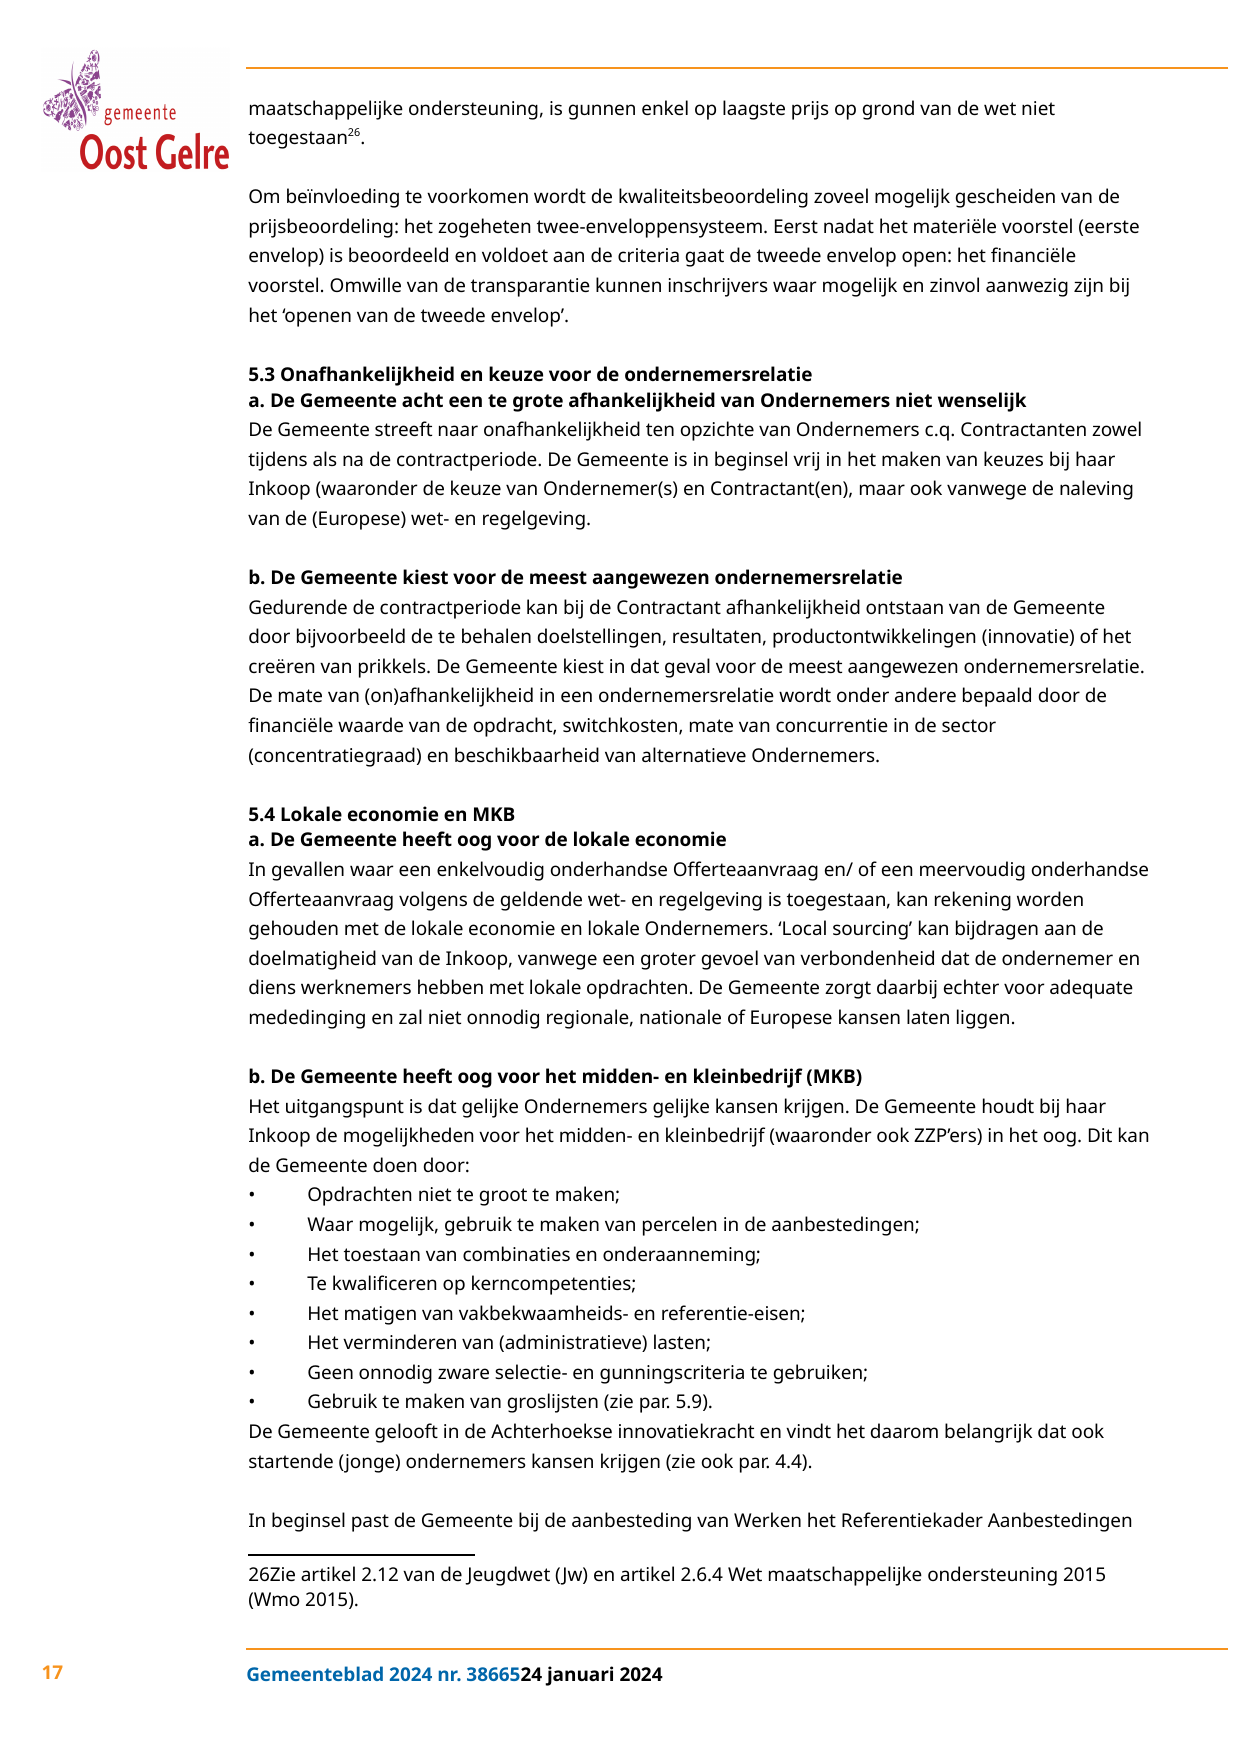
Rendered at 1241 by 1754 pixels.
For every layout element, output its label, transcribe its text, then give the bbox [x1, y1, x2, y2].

text Zie artikel 2.12 van de Jeugdwet (Jw) en artikel 2.6.4 Wet maatschappelijke ondersteuning 2015 (Wmo 2015). [248, 1561, 1152, 1612]
text a. De Gemeente heeft oog voor de lokale economie [248, 827, 1152, 852]
text De Gemeente gelooft in de Achterhoekse innovatiekracht en vindt het daarom belangrijk dat ook startende (jonge) ondernemers kansen krijgen (zie ook par. 4.4). [248, 1418, 1152, 1474]
list Het matigen van vakbekwaamheids- en referentie-eisen; [248, 1300, 1152, 1326]
list Geen onnodig zware selectie- en gunningscriteria te gebruiken; [248, 1359, 1152, 1385]
list Waar mogelijk, gebruik te maken van percelen in de aanbestedingen; [248, 1211, 1152, 1237]
text b. De Gemeente heeft oog voor het midden- en kleinbedrijf (MKB) [248, 1063, 1152, 1089]
text 5.4 Lokale economie en MKB [248, 801, 1152, 827]
text Het uitgangspunt is dat gelijke Ondernemers gelijke kansen krijgen. De Gemeente houdt bij haar Inkoop de mogelijkheden voor het midden- en kleinbedrijf (waaronder ook ZZP’ers) in het oog. Dit kan de Gemeente doen door: [248, 1093, 1152, 1178]
list Te kwalificeren op kerncompetenties; [248, 1270, 1152, 1296]
list Opdrachten niet te groot te maken; [248, 1182, 1152, 1207]
text 5.3 Onafhankelijkheid en keuze voor de ondernemersrelatie [248, 361, 1152, 387]
text maatschappelijke ondersteuning, is gunnen enkel op laagste prijs op grond van de wet niet toegestaan. [248, 95, 1152, 150]
list Gebruik te maken van groslijsten (zie par. 5.9). [248, 1389, 1152, 1414]
text a. De Gemeente acht een te grote afhankelijkheid van Ondernemers niet wenselijk [248, 387, 1152, 412]
picture [41, 47, 231, 172]
text Gedurende de contractperiode kan bij de Contractant afhankelijkheid ontstaan van de Gemeente door bijvoorbeeld de te behalen doelstellingen, resultaten, productontwikkelingen (innovatie) of het creëren van prikkels. De Gemeente kiest in dat geval voor de meest aangewezen ondernemersrelatie. De mate van (on)afhankelijkheid in een ondernemersrelatie wordt onder andere bepaald door de financiële waarde van de opdracht, switchkosten, mate van concurrentie in de sector (concentratiegraad) en beschikbaarheid van alternatieve Ondernemers. [248, 594, 1152, 767]
text b. De Gemeente kiest voor de meest aangewezen ondernemersrelatie [248, 564, 1152, 590]
text De Gemeente streeft naar onafhankelijkheid ten opzichte van Ondernemers c.q. Contractanten zowel tijdens als na de contractperiode. De Gemeente is in beginsel vrij in het maken van keuzes bij haar Inkoop (waaronder de keuze van Ondernemer(s) en Contractant(en), maar ook vanwege de naleving van de (Europese) wet- en regelgeving. [248, 416, 1152, 531]
text Om beïnvloeding te voorkomen wordt de kwaliteitsbeoordeling zoveel mogelijk gescheiden van de prijsbeoordeling: het zogeheten twee-enveloppensysteem. Eerst nadat het materiële voorstel (eerste envelop) is beoordeeld en voldoet aan de criteria gaat de tweede envelop open: het financiële voorstel. Omwille van de transparantie kunnen inschrijvers waar mogelijk en zinvol aanwezig zijn bij het ‘openen van de tweede envelop’. [248, 183, 1152, 328]
list Het verminderen van (administratieve) lasten; [248, 1329, 1152, 1355]
text In gevallen waar een enkelvoudig onderhandse Offerteaanvraag en/ of een meervoudig onderhandse Offerteaanvraag volgens de geldende wet- en regelgeving is toegestaan, kan rekening worden gehouden met de lokale economie en lokale Ondernemers. ‘Local sourcing’ kan bijdragen aan de doelmatigheid van de Inkoop, vanwege een groter gevoel van verbondenheid dat de ondernemer en diens werknemers hebben met lokale opdrachten. De Gemeente zorgt daarbij echter voor adequate mededinging en zal niet onnodig regionale, nationale of Europese kansen laten liggen. [248, 856, 1152, 1030]
text In beginsel past de Gemeente bij de aanbesteding van Werken het Referentiekader Aanbestedingen [248, 1507, 1152, 1533]
list Het toestaan van combinaties en onderaanneming; [248, 1241, 1152, 1267]
